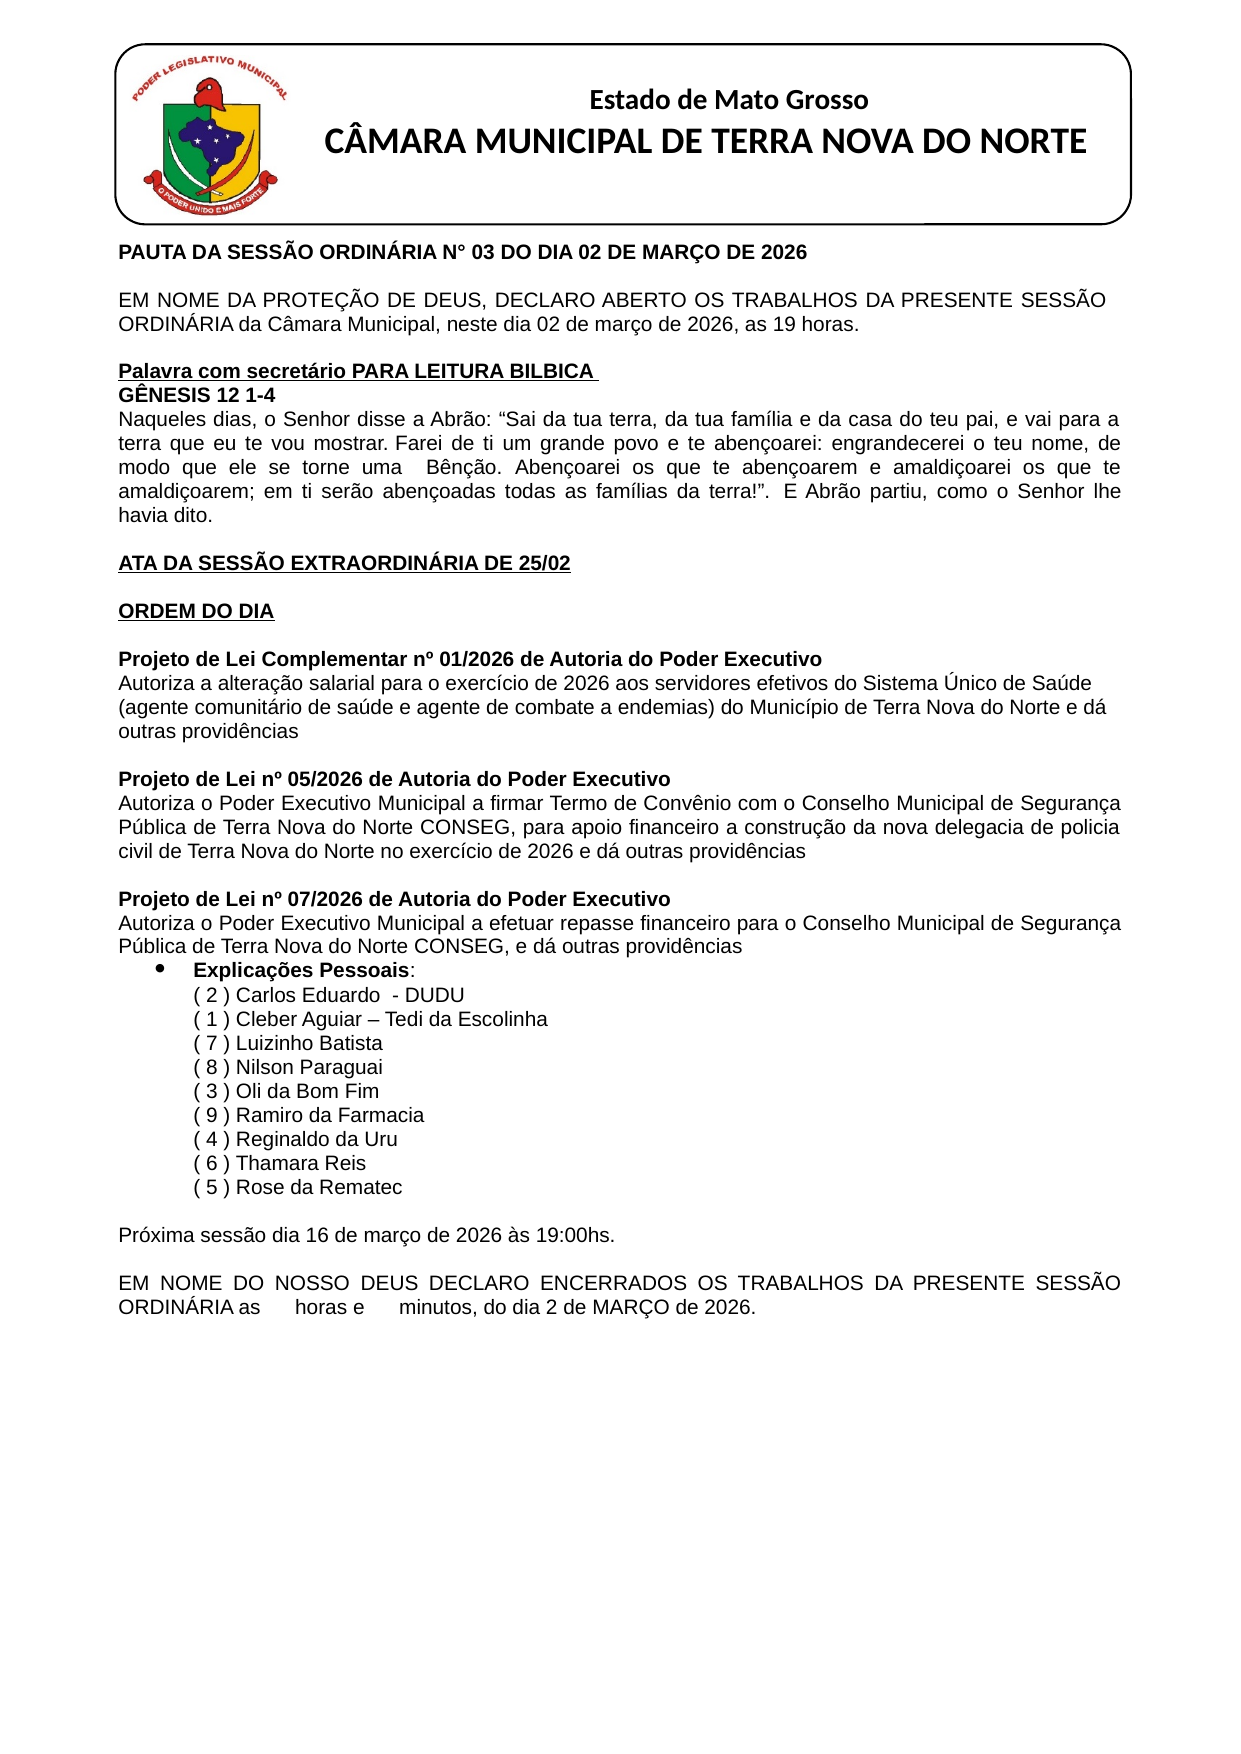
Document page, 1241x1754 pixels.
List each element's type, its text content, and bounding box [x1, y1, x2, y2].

text ORDEM DO DIA [118, 599, 1167, 623]
text EM NOME DO NOSSO DEUS DECLARO ENCERRADOS OS TRABALHOS DA PRESENTE SESSÃO ORDINÁRIA as horas e minutos, do dia 2 de MARÇO de 2026. [118, 1271, 1122, 1319]
subtitle EM NOME DA PROTEÇÃO DE DEUS, DECLARO ABERTO OS TRABALHOS DA PRESENTE SESSÃO ORDINÁRIA da Câmara Municipal, neste dia 02 de março de 2026, as 19 horas. [118, 287, 1107, 335]
text ATA DA SESSÃO EXTRAORDINÁRIA DE 25/02 [118, 551, 1122, 575]
list ( 9 ) Ramiro da Farmacia [193, 1103, 1122, 1127]
text Projeto de Lei Complementar nº 01/2026 de Autoria do Poder Executivo [118, 647, 1122, 671]
text Autoriza o Poder Executivo Municipal a efetuar repasse financeiro para o Conselho Municipal de Segurança Pública de Terra Nova do Norte CONSEG, e dá outras providências [118, 910, 1122, 958]
list ( 4 ) Reginaldo da Uru [193, 1127, 1122, 1151]
picture [129, 55, 291, 217]
text GÊNESIS 12 1-4 [118, 383, 1122, 407]
list ( 5 ) Rose da Rematec [193, 1175, 1122, 1199]
list ( 1 ) Cleber Aguiar – Tedi da Escolinha [193, 1007, 1122, 1031]
list ( 6 ) Thamara Reis [193, 1151, 1122, 1175]
list ( 3 ) Oli da Bom Fim [193, 1079, 1122, 1103]
text Autoriza o Poder Executivo Municipal a firmar Termo de Convênio com o Conselho Municipal de Segurança Pública de Terra Nova do Norte CONSEG, para apoio financeiro a construção da nova delegacia de policia civil de Terra Nova do Norte no exercício de 2026 e dá outras providências [118, 791, 1122, 862]
text Projeto de Lei nº 05/2026 de Autoria do Poder Executivo [118, 767, 1122, 791]
subtitle PAUTA DA SESSÃO ORDINÁRIA N° 03 DO DIA 02 DE MARÇO DE 2026 [118, 239, 1167, 263]
text Naqueles dias, o Senhor disse a Abrão: “Sai da tua terra, da tua família e da casa do teu pai, e vai para a terra que eu te vou mostrar. Farei de ti um grande povo e te abençoarei: engrandecerei o teu nome, de modo que ele se torne uma Bênção. Abençoarei os que te abençoarem e amaldiçoarei os que te amaldiçoarem; em ti serão abençoadas todas as famílias da terra!”. E Abrão partiu, como o Senhor lhe havia dito. [118, 407, 1122, 527]
text Palavra com secretário PARA LEITURA BILBICA [118, 359, 1122, 383]
text Autoriza a alteração salarial para o exercício de 2026 aos servidores efetivos do Sistema Único de Saúde (agente comunitário de saúde e agente de combate a endemias) do Município de Terra Nova do Norte e dá outras providências [118, 671, 1122, 743]
list ( 2 ) Carlos Eduardo - DUDU [193, 983, 1122, 1007]
list ( 8 ) Nilson Paraguai [193, 1055, 1122, 1079]
text Projeto de Lei nº 07/2026 de Autoria do Poder Executivo [118, 886, 1122, 910]
text Próxima sessão dia 16 de março de 2026 às 19:00hs. [118, 1223, 1122, 1247]
list Explicações Pessoais: [156, 958, 1122, 983]
list ( 7 ) Luizinho Batista [193, 1031, 1122, 1055]
